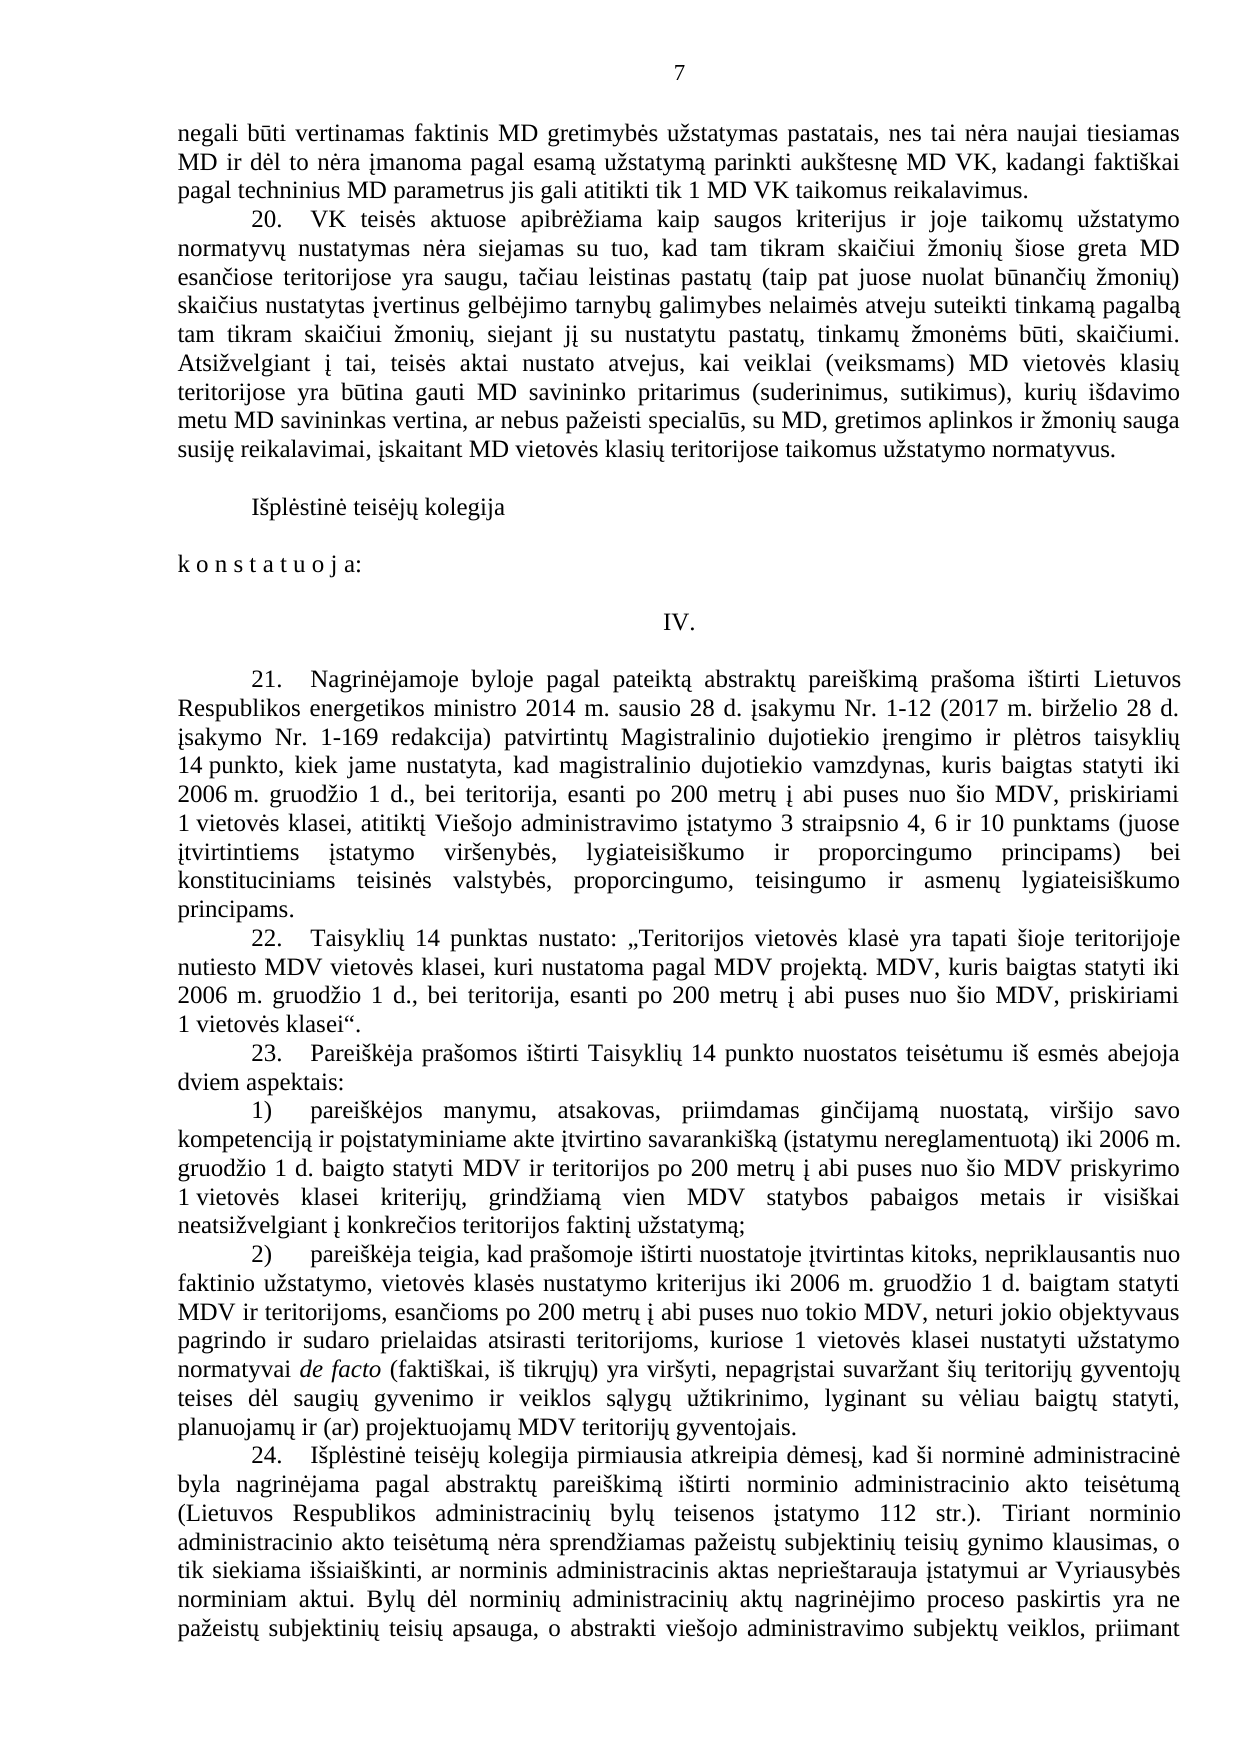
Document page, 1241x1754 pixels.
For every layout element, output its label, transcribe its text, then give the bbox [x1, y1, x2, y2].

text 21. Nagrinėjamoje byloje pagal pateiktą abstraktų pareiškimą prašoma ištirti Lietuvos Respublikos energetikos ministro 2014 m. sausio 28 d. įsakymu Nr. 1-12 (2017 m. birželio 28 d. įsakymo Nr. 1-169 redakcija) patvirtintų Magistralinio dujotiekio įrengimo ir plėtros taisyklių 14 punkto, kiek jame nustatyta, kad magistralinio dujotiekio vamzdynas, kuris baigtas statyti iki 2006 m. gruodžio 1 d., bei teritorija, esanti po 200 metrų į abi puses nuo šio MDV, priskiriami 1 vietovės klasei, atitiktį Viešojo administravimo įstatymo 3 straipsnio 4, 6 ir 10 punktams (juose įtvirtintiems įstatymo viršenybės, lygiateisiškumo ir proporcingumo principams) bei konstituciniams teisinės valstybės, proporcingumo, teisingumo ir asmenų lygiateisiškumo principams. [177, 664, 1181, 923]
text 24. Išplėstinė teisėjų kolegija pirmiausia atkreipia dėmesį, kad ši norminė administracinė byla nagrinėjama pagal abstraktų pareiškimą ištirti norminio administracinio akto teisėtumą (Lietuvos Respublikos administracinių bylų teisenos įstatymo 112 str.). Tiriant norminio administracinio akto teisėtumą nėra sprendžiamas pažeistų subjektinių teisių gynimo klausimas, o tik siekiama išsiaiškinti, ar norminis administracinis aktas neprieštarauja įstatymui ar Vyriausybės norminiam aktui. Bylų dėl norminių administracinių aktų nagrinėjimo proceso paskirtis yra ne pažeistų subjektinių teisių apsauga, o abstrakti viešojo administravimo subjektų veiklos, priimant [177, 1441, 1181, 1642]
text 20. VK teisės aktuose apibrėžiama kaip saugos kriterijus ir joje taikomų užstatymo normatyvų nustatymas nėra siejamas su tuo, kad tam tikram skaičiui žmonių šiose greta MD esančiose teritorijose yra saugu, tačiau leistinas pastatų (taip pat juose nuolat būnančių žmonių) skaičius nustatytas įvertinus gelbėjimo tarnybų galimybes nelaimės atveju suteikti tinkamą pagalbą tam tikram skaičiui žmonių, siejant jį su nustatytu pastatų, tinkamų žmonėms būti, skaičiumi. Atsižvelgiant į tai, teisės aktai nustato atvejus, kai veiklai (veiksmams) MD vietovės klasių teritorijose yra būtina gauti MD savininko pritarimus (suderinimus, sutikimus), kurių išdavimo metu MD savininkas vertina, ar nebus pažeisti specialūs, su MD, gretimos aplinkos ir žmonių sauga susiję reikalavimai, įskaitant MD vietovės klasių teritorijose taikomus užstatymo normatyvus. [177, 204, 1181, 463]
text 23. Pareiškėja prašomos ištirti Taisyklių 14 punkto nuostatos teisėtumu iš esmės abejoja dviem aspektais: [177, 1038, 1181, 1096]
text 2) pareiškėja teigia, kad prašomoje ištirti nuostatoje įtvirtintas kitoks, nepriklausantis nuo faktinio užstatymo, vietovės klasės nustatymo kriterijus iki 2006 m. gruodžio 1 d. baigtam statyti MDV ir teritorijoms, esančioms po 200 metrų į abi puses nuo tokio MDV, neturi jokio objektyvaus pagrindo ir sudaro prielaidas atsirasti teritorijoms, kuriose 1 vietovės klasei nustatyti užstatymo normatyvai de facto (faktiškai, iš tikrųjų) yra viršyti, nepagrįstai suvaržant šių teritorijų gyventojų teises dėl saugių gyvenimo ir veiklos sąlygų užtikrinimo, lyginant su vėliau baigtų statyti, planuojamų ir (ar) projektuojamų MDV teritorijų gyventojais. [177, 1239, 1181, 1441]
text konstatuoja: [177, 549, 1181, 578]
text 22. Taisyklių 14 punktas nustato: „Teritorijos vietovės klasė yra tapati šioje teritorijoje nutiesto MDV vietovės klasei, kuri nustatoma pagal MDV projektą. MDV, kuris baigtas statyti iki 2006 m. gruodžio 1 d., bei teritorija, esanti po 200 metrų į abi puses nuo šio MDV, priskiriami 1 vietovės klasei“. [177, 923, 1181, 1038]
text 1) pareiškėjos manymu, atsakovas, priimdamas ginčijamą nuostatą, viršijo savo kompetenciją ir poįstatyminiame akte įtvirtino savarankišką (įstatymu nereglamentuotą) iki 2006 m. gruodžio 1 d. baigto statyti MDV ir teritorijos po 200 metrų į abi puses nuo šio MDV priskyrimo 1 vietovės klasei kriterijų, grindžiamą vien MDV statybos pabaigos metais ir visiškai neatsižvelgiant į konkrečios teritorijos faktinį užstatymą; [177, 1096, 1181, 1239]
text Išplėstinė teisėjų kolegija [177, 492, 1181, 521]
text negali būti vertinamas faktinis MD gretimybės užstatymas pastatais, nes tai nėra naujai tiesiamas MD ir dėl to nėra įmanoma pagal esamą užstatymą parinkti aukštesnę MD VK, kadangi faktiškai pagal techninius MD parametrus jis gali atitikti tik 1 MD VK taikomus reikalavimus. [177, 118, 1181, 204]
text IV. [177, 607, 1181, 636]
